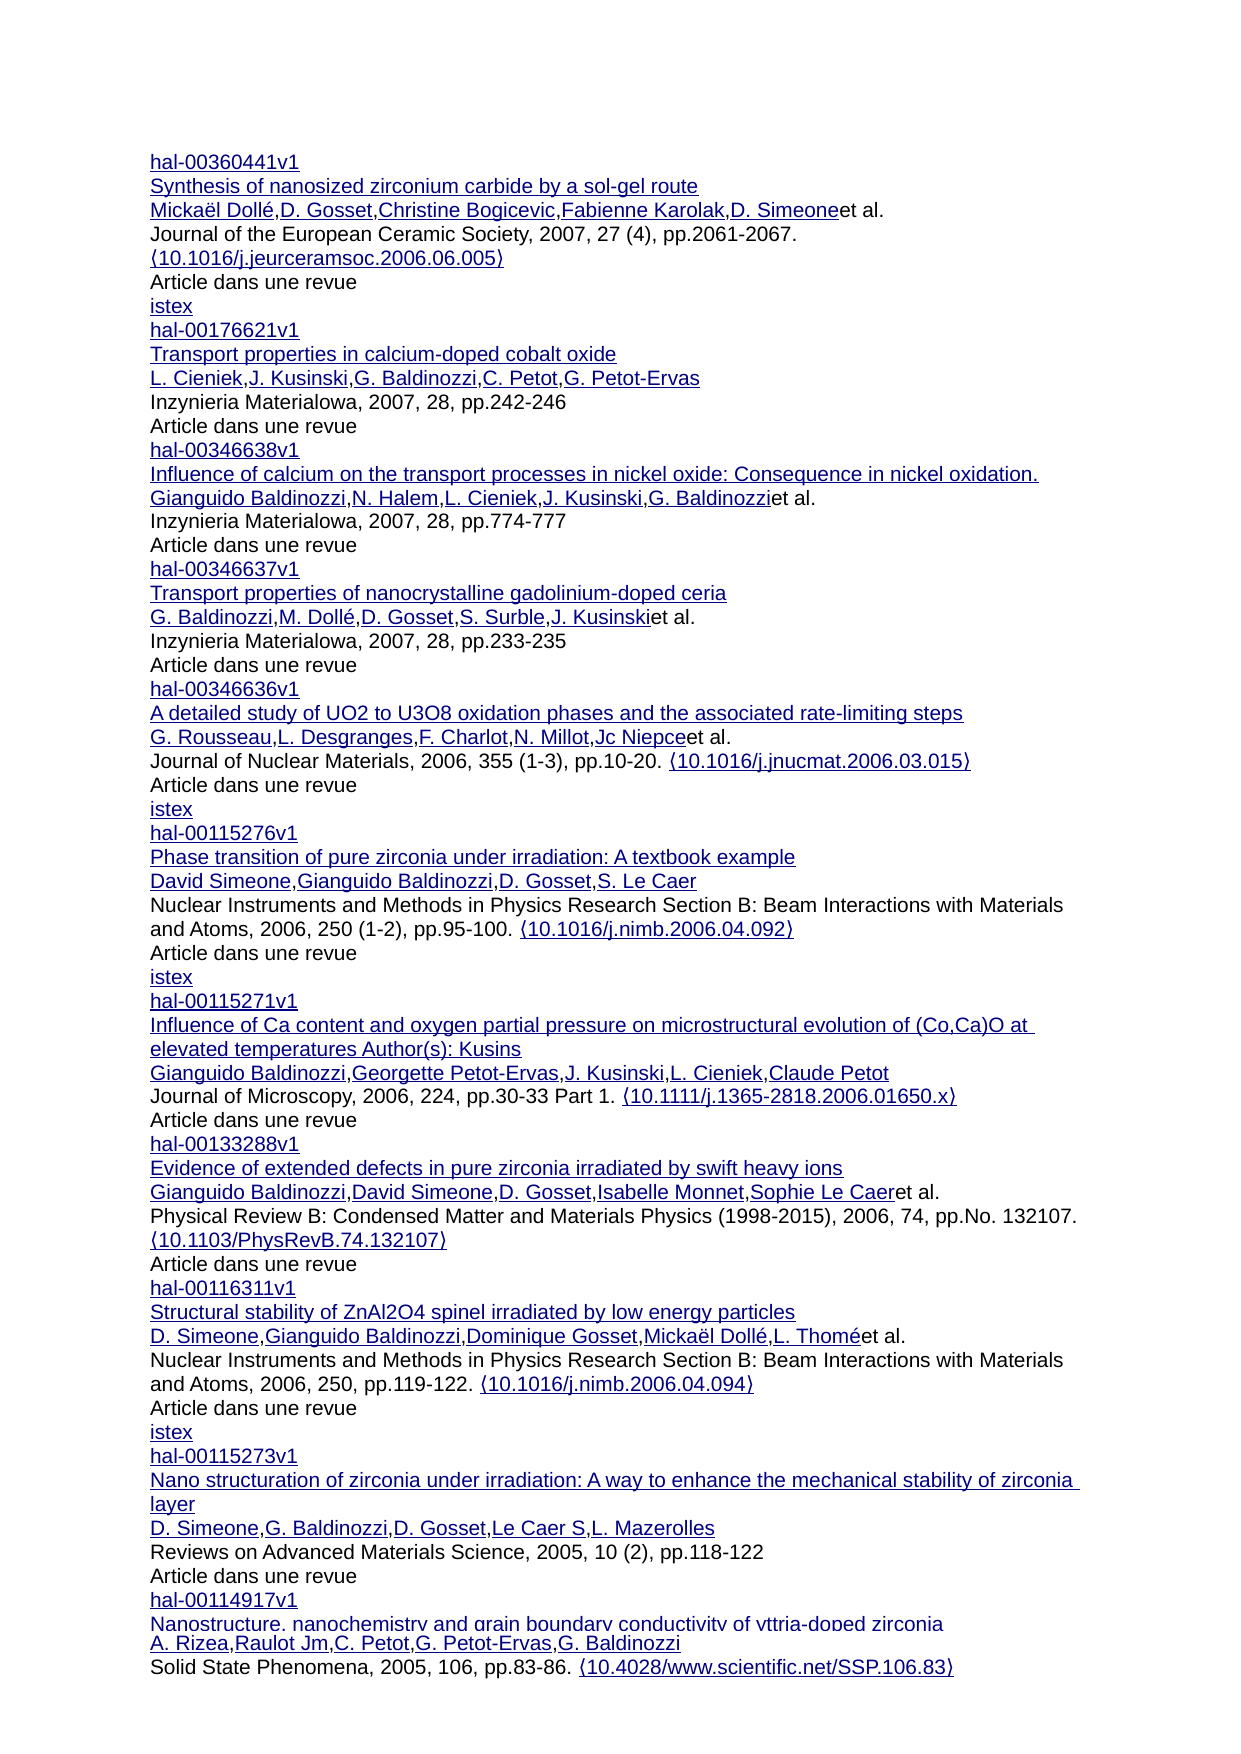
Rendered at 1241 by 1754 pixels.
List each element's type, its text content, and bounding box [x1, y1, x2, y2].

table_cell Influence of Ca content and oxygen partial pressure on microstructural evolution of (Co,Ca)O at elevated temperatures Author(s): Kusins Gianguido Baldinozzi,Georgette Petot-Ervas,J. Kusinski,L. Cieniek,Claude Petot Journal of Microscopy, 2006, 224, pp.30-33 Part 1. ⟨10.1111/j.1365-2818.2006.01650.x⟩ Article dans une revue hal-00133288v1 [150, 1013, 1090, 1156]
table_cell Phase transition of pure zirconia under irradiation: A textbook example David Simeone,Gianguido Baldinozzi,D. Gosset,S. Le Caer Nuclear Instruments and Methods in Physics Research Section B: Beam Interactions with Materials and Atoms, 2006, 250 (1-2), pp.95-100. ⟨10.1016/j.nimb.2006.04.092⟩ Article dans une revue istex hal-00115271v1 [150, 845, 1090, 1012]
table_cell Evidence of extended defects in pure zirconia irradiated by swift heavy ions Gianguido Baldinozzi,David Simeone,D. Gosset,Isabelle Monnet,Sophie Le Caeret al. Physical Review B: Condensed Matter and Materials Physics (1998-2015), 2006, 74, pp.No. 132107. ⟨10.1103/PhysRevB.74.132107⟩ Article dans une revue hal-00116311v1 [150, 1156, 1090, 1300]
table_cell A detailed study of UO2 to U3O8 oxidation phases and the associated rate-limiting steps G. Rousseau,L. Desgranges,F. Charlot,N. Millot,Jc Niepceet al. Journal of Nuclear Materials, 2006, 355 (1-3), pp.10-20. ⟨10.1016/j.jnucmat.2006.03.015⟩ Article dans une revue istex hal-00115276v1 [150, 701, 1090, 845]
table_cell Influence of calcium on the transport processes in nickel oxide: Consequence in nickel oxidation. Gianguido Baldinozzi,N. Halem,L. Cieniek,J. Kusinski,G. Baldinozziet al. Inzynieria Materialowa, 2007, 28, pp.774-777 Article dans une revue hal-00346637v1 [150, 461, 1090, 581]
table_cell hal-00360441v1 [150, 150, 1090, 174]
table_cell Synthesis of nanosized zirconium carbide by a sol-gel route Mickaël Dollé,D. Gosset,Christine Bogicevic,Fabienne Karolak,D. Simeoneet al. Journal of the European Ceramic Society, 2007, 27 (4), pp.2061-2067. ⟨10.1016/j.jeurceramsoc.2006.06.005⟩ Article dans une revue istex hal-00176621v1 [150, 174, 1090, 342]
table_cell Nanostructure, nanochemistry and grain boundary conductivity of yttria-doped zirconia A. Rizea,Raulot Jm,C. Petot,G. Petot-Ervas,G. Baldinozzi Solid State Phenomena, 2005, 106, pp.83-86. ⟨10.4028/www.scientific.net/SSP.106.83⟩ [150, 1611, 1090, 1679]
table_cell Nano structuration of zirconia under irradiation: A way to enhance the mechanical stability of zirconia layer D. Simeone,G. Baldinozzi,D. Gosset,Le Caer S,L. Mazerolles Reviews on Advanced Materials Science, 2005, 10 (2), pp.118-122 Article dans une revue hal-00114917v1 [150, 1468, 1090, 1611]
table_cell Structural stability of ZnAl2O4 spinel irradiated by low energy particles D. Simeone,Gianguido Baldinozzi,Dominique Gosset,Mickaël Dollé,L. Thoméet al. Nuclear Instruments and Methods in Physics Research Section B: Beam Interactions with Materials and Atoms, 2006, 250, pp.119-122. ⟨10.1016/j.nimb.2006.04.094⟩ Article dans une revue istex hal-00115273v1 [150, 1300, 1090, 1468]
table_cell Transport properties of nanocrystalline gadolinium-doped ceria G. Baldinozzi,M. Dollé,D. Gosset,S. Surble,J. Kusinskiet al. Inzynieria Materialowa, 2007, 28, pp.233-235 Article dans une revue hal-00346636v1 [150, 581, 1090, 701]
table_cell Transport properties in calcium-doped cobalt oxide L. Cieniek,J. Kusinski,G. Baldinozzi,C. Petot,G. Petot-Ervas Inzynieria Materialowa, 2007, 28, pp.242-246 Article dans une revue hal-00346638v1 [150, 342, 1090, 461]
